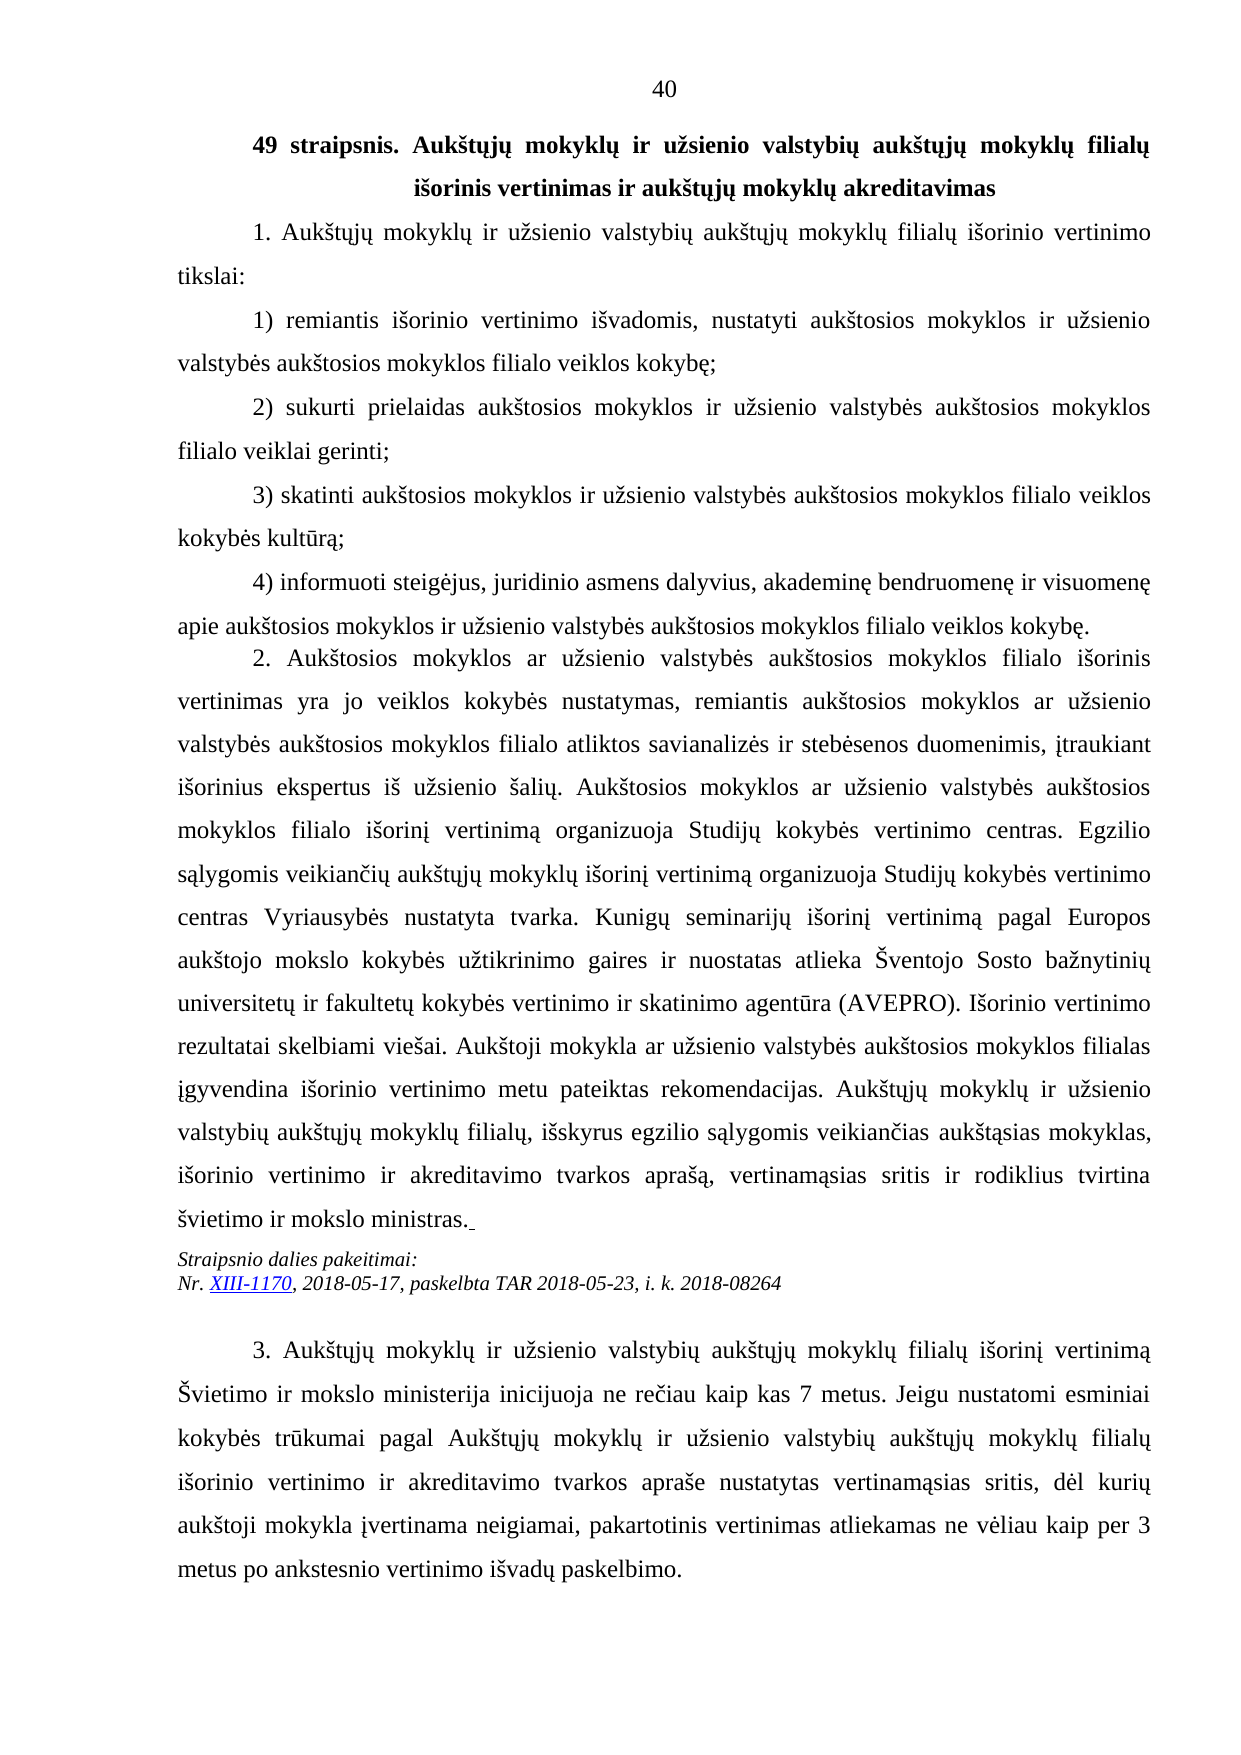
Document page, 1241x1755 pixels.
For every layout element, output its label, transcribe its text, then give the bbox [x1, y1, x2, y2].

text Nr. XIII-1170, 2018-05-17, paskelbta TAR 2018-05-23, i. k. 2018-08264 [177, 1271, 1152, 1295]
text 2) sukurti prielaidas aukštosios mokyklos ir užsienio valstybės aukštosios mokyklos filialo veiklai gerinti; [177, 381, 1152, 468]
text 1. Aukštųjų mokyklų ir užsienio valstybių aukštųjų mokyklų filialų išorinio vertinimo tikslai: [177, 206, 1152, 293]
text Straipsnio dalies pakeitimai: [177, 1247, 1152, 1271]
text 49 straipsnis. Aukštųjų mokyklų ir užsienio valstybių aukštųjų mokyklų filialų išorinis vertinimas ir aukštųjų mokyklų akreditavimas [252, 118, 1152, 206]
text 1) remiantis išorinio vertinimo išvadomis, nustatyti aukštosios mokyklos ir užsienio valstybės aukštosios mokyklos filialo veiklos kokybę; [177, 293, 1152, 381]
text 4) informuoti steigėjus, juridinio asmens dalyvius, akademinę bendruomenę ir visuomenę apie aukštosios mokyklos ir užsienio valstybės aukštosios mokyklos filialo veiklos kokybę. [177, 556, 1152, 643]
text 2. Aukštosios mokyklos ar užsienio valstybės aukštosios mokyklos filialo išorinis vertinimas yra jo veiklos kokybės nustatymas, remiantis aukštosios mokyklos ar užsienio valstybės aukštosios mokyklos filialo atliktos savianalizės ir stebėsenos duomenimis, įtraukiant išorinius ekspertus iš užsienio šalių. Aukštosios mokyklos ar užsienio valstybės aukštosios mokyklos filialo išorinį vertinimą organizuoja Studijų kokybės vertinimo centras. Egzilio sąlygomis veikiančių aukštųjų mokyklų išorinį vertinimą organizuoja Studijų kokybės vertinimo centras Vyriausybės nustatyta tvarka. Kunigų seminarijų išorinį vertinimą pagal Europos aukštojo mokslo kokybės užtikrinimo gaires ir nuostatas atlieka Šventojo Sosto bažnytinių universitetų ir fakultetų kokybės vertinimo ir skatinimo agentūra (AVEPRO). Išorinio vertinimo rezultatai skelbiami viešai. Aukštoji mokykla ar užsienio valstybės aukštosios mokyklos filialas įgyvendina išorinio vertinimo metu pateiktas rekomendacijas. Aukštųjų mokyklų ir užsienio valstybių aukštųjų mokyklų filialų, išskyrus egzilio sąlygomis veikiančias aukštąsias mokyklas, išorinio vertinimo ir akreditavimo tvarkos aprašą, vertinamąsias sritis ir rodiklius tvirtina švietimo ir mokslo ministras. [177, 643, 1152, 1232]
text 3) skatinti aukštosios mokyklos ir užsienio valstybės aukštosios mokyklos filialo veiklos kokybės kultūrą; [177, 468, 1152, 556]
text 3. Aukštųjų mokyklų ir užsienio valstybių aukštųjų mokyklų filialų išorinį vertinimą Švietimo ir mokslo ministerija inicijuoja ne rečiau kaip kas 7 metus. Jeigu nustatomi esminiai kokybės trūkumai pagal Aukštųjų mokyklų ir užsienio valstybių aukštųjų mokyklų filialų išorinio vertinimo ir akreditavimo tvarkos apraše nustatytas vertinamąsias sritis, dėl kurių aukštoji mokykla įvertinama neigiamai, pakartotinis vertinimas atliekamas ne vėliau kaip per 3 metus po ankstesnio vertinimo išvadų paskelbimo. [177, 1324, 1152, 1586]
